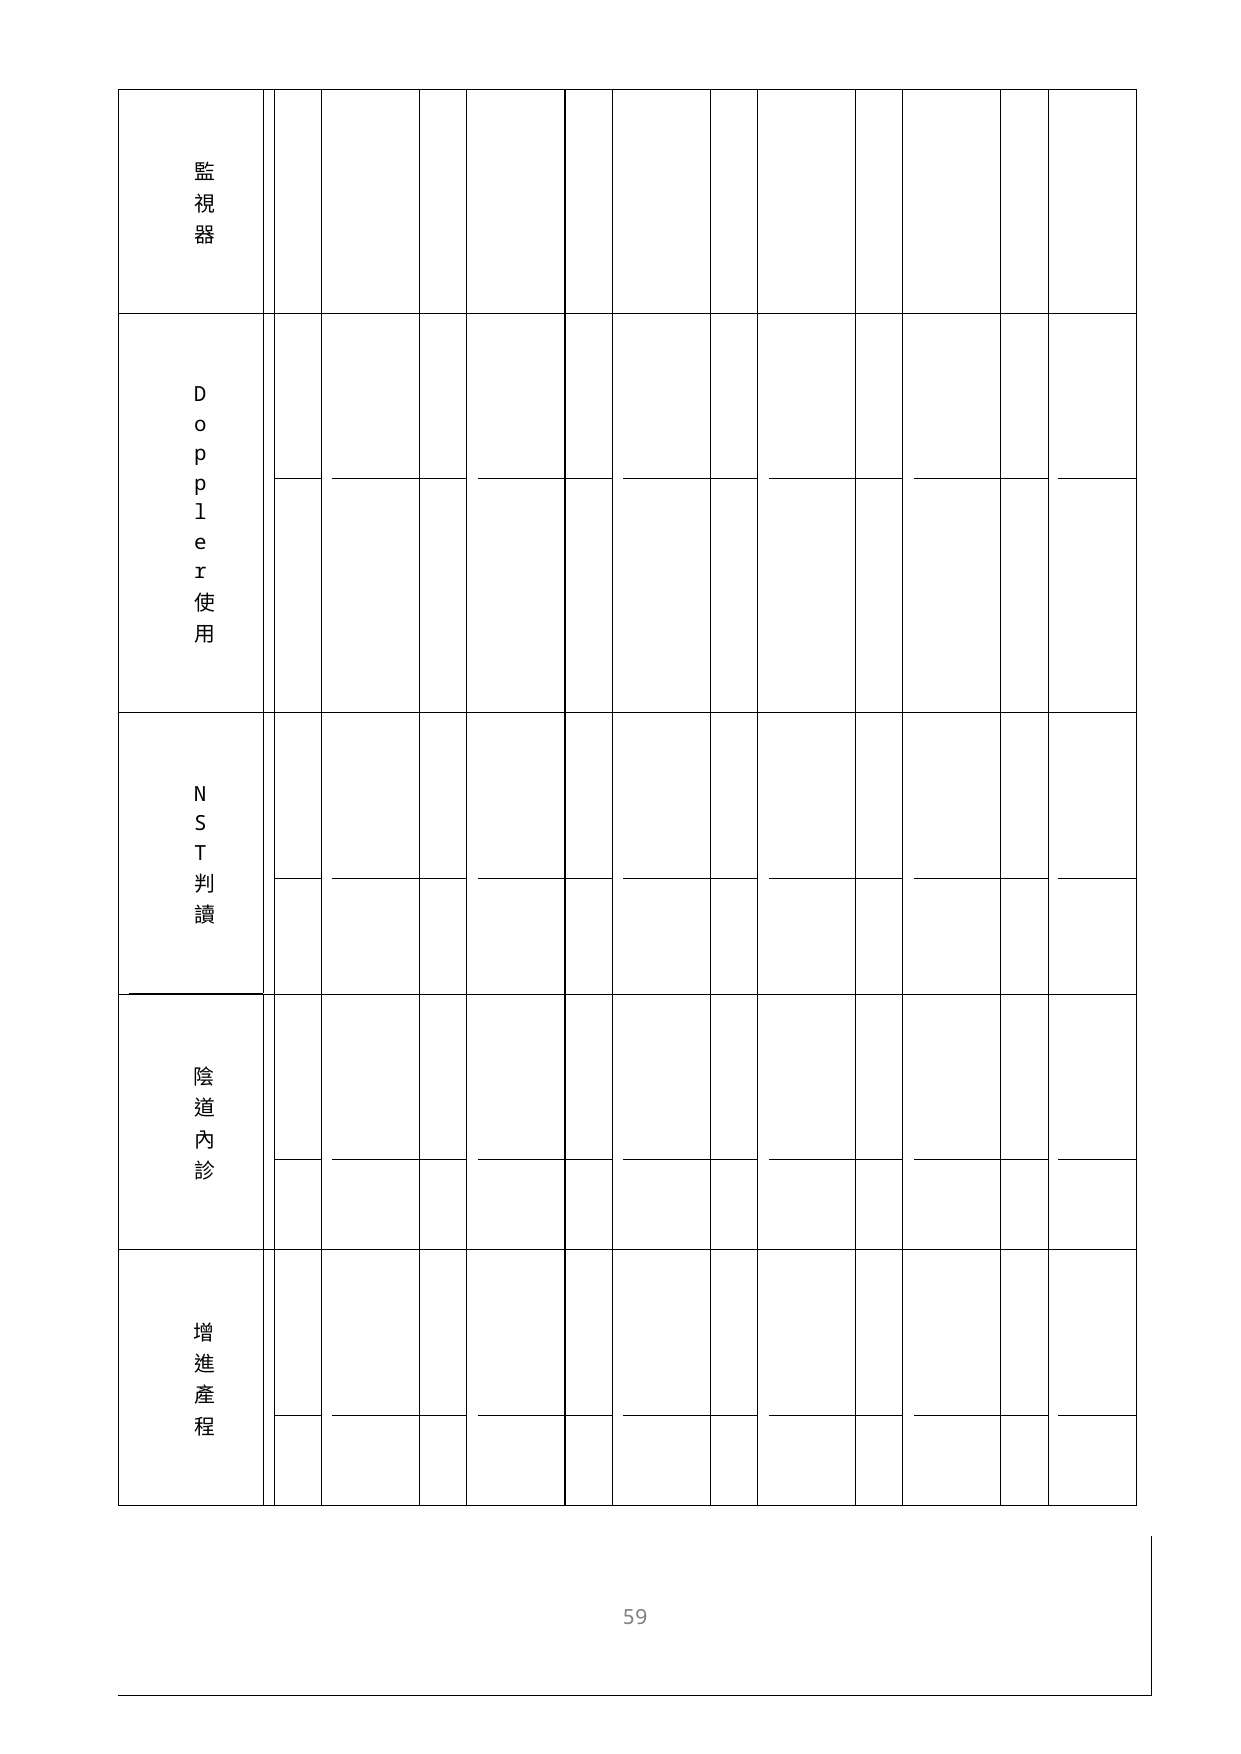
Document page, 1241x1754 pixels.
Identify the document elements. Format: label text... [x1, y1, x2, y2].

table_cell [1001, 90, 1048, 313]
table_cell [1001, 713, 1048, 878]
table_cell [758, 995, 855, 1249]
table_cell [903, 1250, 1000, 1505]
table_cell [467, 713, 564, 993]
table_cell 增進產程 [119, 1250, 263, 1505]
table_cell 監視器 [119, 90, 263, 313]
table_cell [1049, 90, 1136, 313]
table_cell [711, 90, 757, 313]
table_cell [275, 479, 321, 712]
table_cell [903, 90, 1000, 313]
table_cell [711, 1160, 757, 1249]
table_cell [264, 713, 274, 993]
table_cell [420, 879, 466, 993]
table_cell [1049, 713, 1136, 993]
table_cell [1049, 1250, 1136, 1505]
table_cell [856, 314, 902, 478]
table_cell [467, 1250, 564, 1505]
table_cell [420, 1416, 466, 1505]
table_cell [467, 90, 564, 313]
table_cell 陰道內診 [119, 995, 263, 1249]
table_cell [420, 713, 466, 878]
table_cell [1001, 879, 1048, 993]
table_cell [856, 1250, 902, 1415]
table_cell [758, 90, 855, 313]
table_cell [275, 1250, 321, 1415]
table_cell [856, 479, 902, 712]
table_cell [711, 314, 757, 478]
table_cell [264, 90, 274, 313]
table_cell [275, 995, 321, 1159]
table_cell [275, 1416, 321, 1505]
table_cell [1001, 479, 1048, 712]
table_cell [1001, 995, 1048, 1159]
table_cell [856, 995, 902, 1159]
table_cell [275, 713, 321, 878]
table_cell [613, 1250, 710, 1505]
table_cell [566, 995, 612, 1159]
table_cell [566, 314, 612, 478]
table_cell [856, 1160, 902, 1249]
table_cell [903, 314, 1000, 712]
table_cell [264, 995, 274, 1249]
table_cell [420, 1250, 466, 1415]
table_cell [420, 1160, 466, 1249]
table_cell [467, 995, 564, 1249]
table_cell [613, 90, 710, 313]
table_cell [711, 479, 757, 712]
table_cell [420, 995, 466, 1159]
table_cell [566, 90, 612, 313]
table_cell [275, 1160, 321, 1249]
table_cell [903, 995, 1000, 1249]
table_cell [322, 1250, 419, 1505]
table_cell [420, 314, 466, 478]
table_cell [856, 713, 902, 878]
table_cell [613, 995, 710, 1249]
table_cell [467, 314, 564, 712]
table_cell [711, 713, 757, 878]
table_cell [566, 479, 612, 712]
table_cell [711, 1416, 757, 1505]
table_cell [1049, 995, 1136, 1249]
table_cell [566, 1160, 612, 1249]
table_cell [856, 879, 902, 993]
table_cell [758, 314, 855, 712]
table_cell [264, 314, 274, 712]
table_cell [1001, 1250, 1048, 1415]
table_cell [856, 1416, 902, 1505]
table_cell [420, 479, 466, 712]
table_cell [758, 713, 855, 993]
table_cell [322, 314, 419, 712]
table_cell [903, 713, 1000, 993]
table_cell [1001, 1416, 1048, 1505]
table_cell [275, 314, 321, 478]
table_cell [322, 995, 419, 1249]
table_cell [566, 713, 612, 878]
table_cell [711, 1250, 757, 1415]
table_cell [711, 995, 757, 1159]
table_cell [1049, 314, 1136, 712]
table_cell [1001, 1160, 1048, 1249]
table_cell [566, 879, 612, 993]
table_cell [275, 90, 321, 313]
table_cell [758, 1250, 855, 1505]
table_cell [420, 90, 466, 313]
table_cell [566, 1416, 612, 1505]
table_cell NST判讀 [119, 713, 263, 993]
table_cell [275, 879, 321, 993]
table_cell Doppler使用 [119, 314, 263, 712]
table_cell [613, 314, 710, 712]
table_cell [856, 90, 902, 313]
table_cell [613, 713, 710, 993]
table_cell [566, 1250, 612, 1415]
table_cell [264, 1250, 274, 1505]
table_cell [711, 879, 757, 993]
table_cell [322, 90, 419, 313]
table_cell [1001, 314, 1048, 478]
table_cell [322, 713, 419, 993]
